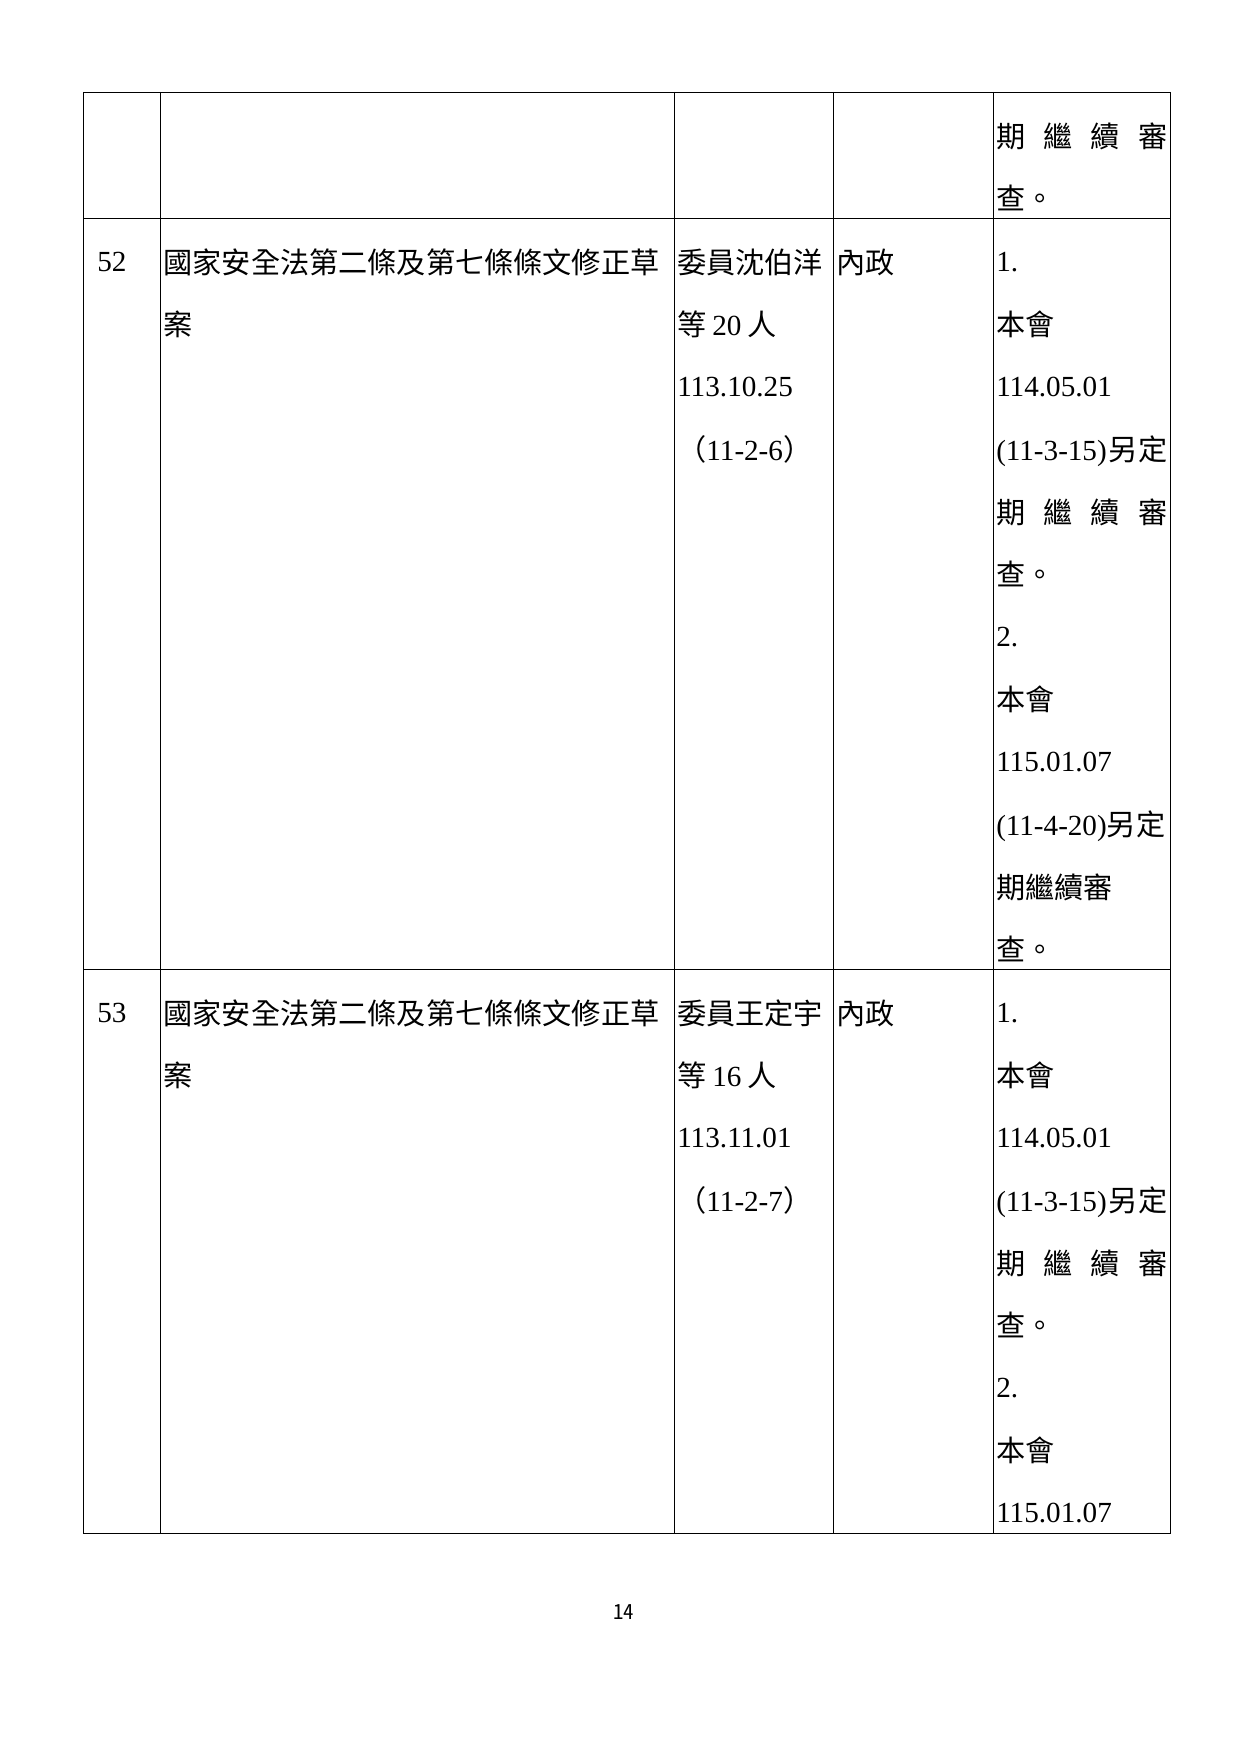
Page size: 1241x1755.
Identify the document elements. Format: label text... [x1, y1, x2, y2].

table_cell 1. 本會 114.05.01 (11-3-15)另定期繼續審查。 2. 本會 115.01.07 [994, 970, 1170, 1532]
table_cell [834, 93, 993, 218]
table_cell [161, 93, 674, 218]
table_cell 委員王定宇等16人 113.11.01 （11-2-7） [675, 970, 833, 1532]
table_cell 內政 [834, 970, 993, 1532]
table_cell [84, 970, 160, 1532]
table_cell 內政 [834, 219, 993, 969]
table_cell [84, 93, 160, 218]
table_cell 委員沈伯洋等20人 113.10.25 （11-2-6） [675, 219, 833, 969]
table_cell 1. 本會 114.05.01 (11-3-15)另定期繼續審查。 2. 本會 115.01.07 (11-4-20)另定期繼續審查。 [994, 219, 1170, 969]
table_cell [675, 93, 833, 218]
table_cell 國家安全法第二條及第七條條文修正草案 [161, 219, 674, 969]
table_cell [84, 219, 160, 969]
table_cell 國家安全法第二條及第七條條文修正草案 [161, 970, 674, 1532]
table_cell 期繼續審查。 [994, 93, 1170, 218]
